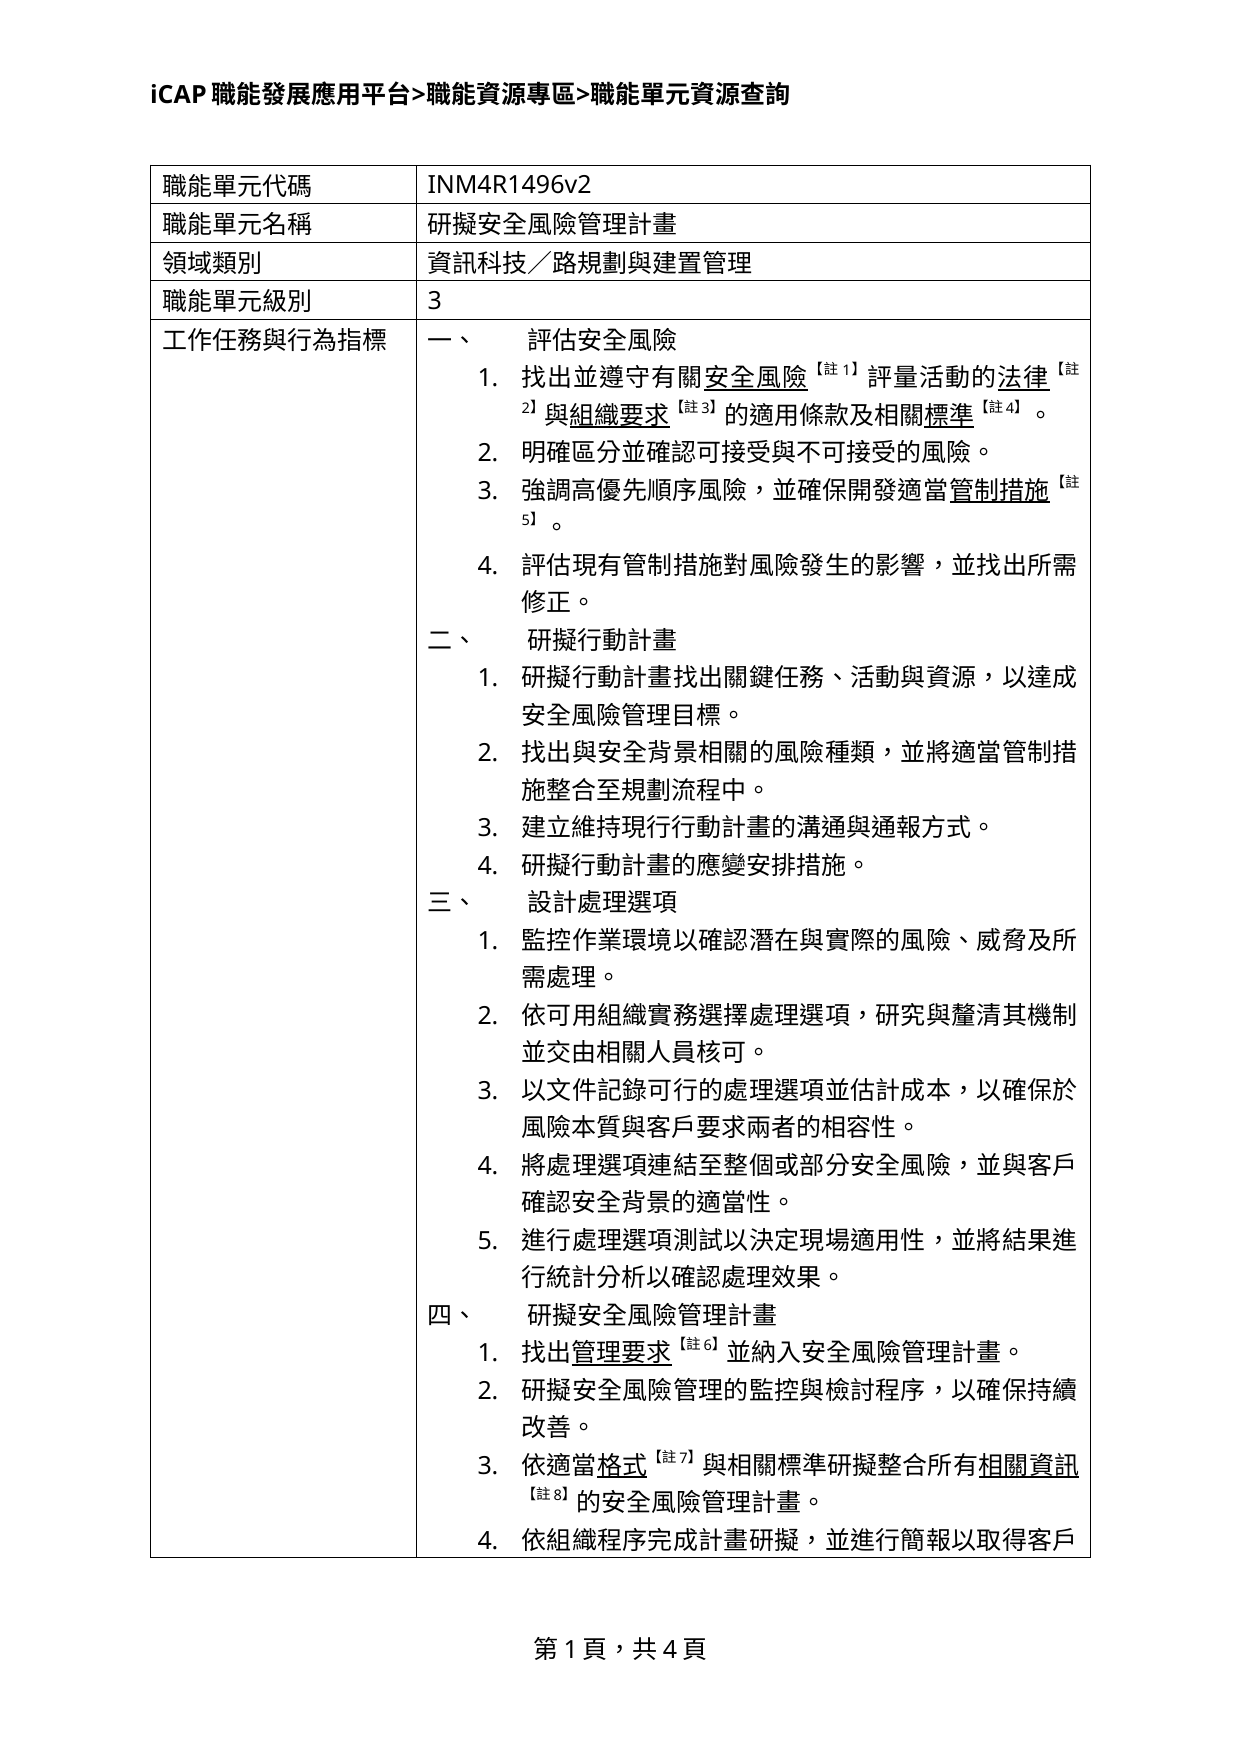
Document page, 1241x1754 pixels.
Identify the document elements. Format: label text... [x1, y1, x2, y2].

table_header INM4R1496v2 [417, 166, 1090, 203]
table_cell 職能單元名稱 [151, 204, 416, 242]
table_cell 職能單元級別 [151, 281, 416, 319]
table_header 職能單元代碼 [151, 166, 416, 203]
table_cell 工作任務與行為指標 [151, 320, 416, 1557]
table_cell 領域類別 [151, 243, 416, 280]
table_cell 評估安全風險 找出並遵守有關安全風險【註1】評量活動的法律【註2】與組織要求【註3】的適用條款及相關標準【註4】。 明確區分並確認可接受與不可接受的風險。 強調高優先順序風險，並確保開發適當管制措施【註5】。 評估現有管制措施對風險發生的影響，並找出所需修正。 研擬行動計畫 研擬行動計畫找出關鍵任務、活動與資源，以達成安全風險管理目標。 找出與安全背景相關的風險種類，並將適當管制措施整合至規劃流程中。 建立維持現行行動計畫的溝通與通報方式。 研擬行動計畫的應變安排措施。 設計處理選項 監控作業環境以確認潛在與實際的風險、威脅及所需處理。 依可用組織實務選擇處理選項，研究與釐清其機制並交由相關人員核可。 以文件記錄可行的處理選項並估計成本，以確保於風險本質與客戶要求兩者的相容性。 將處理選項連結至整個或部分安全風險，並與客戶確認安全背景的適當性。 進行處理選項測試以決定現場適用性，並將結果進行統計分析以確認處理效果。 研擬安全風險管理計畫 找出管理要求【註6】並納入安全風險管理計畫。 研擬安全風險管理的監控與檢討程序，以確保持續改善。 依適當格式【註7】與相關標準研擬整合所有相關資訊【註8】的安全風險管理計畫。 依組織程序完成計畫研擬，並進行簡報以取得客戶審核與認可。 [417, 320, 1090, 1557]
table_cell 3 [417, 281, 1090, 319]
table_cell 研擬安全風險管理計畫 [417, 204, 1090, 242]
table_cell 資訊科技／路規劃與建置管理 [417, 243, 1090, 280]
